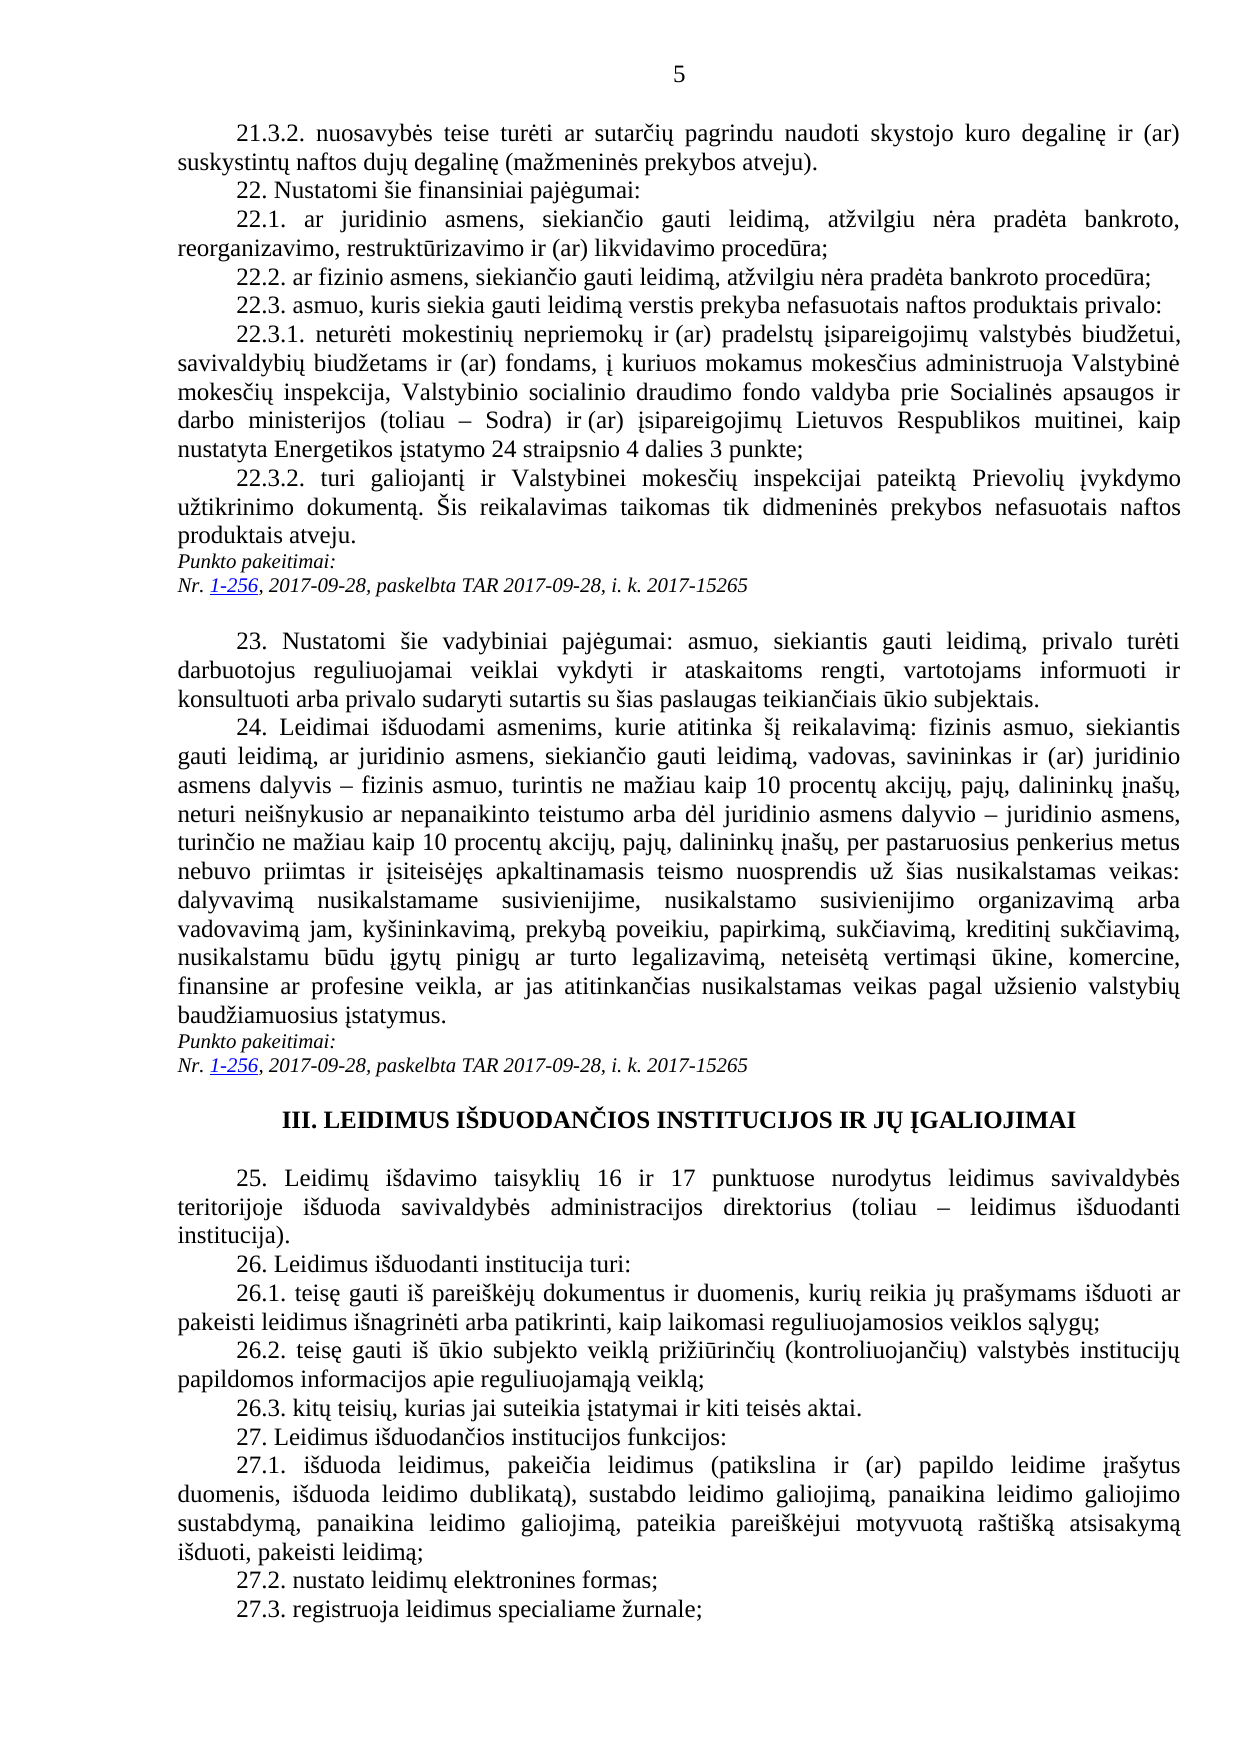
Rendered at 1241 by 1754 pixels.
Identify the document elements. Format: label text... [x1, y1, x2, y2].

text 22.3. asmuo, kuris siekia gauti leidimą verstis prekyba nefasuotais naftos produktais privalo: [177, 291, 1181, 319]
text Punkto pakeitimai: [177, 549, 1181, 573]
text 27.1. išduoda leidimus, pakeičia leidimus (patikslina ir (ar) papildo leidime įrašytus duomenis, išduoda leidimo dublikatą), sustabdo leidimo galiojimą, panaikina leidimo galiojimo sustabdymą, panaikina leidimo galiojimą, pateikia pareiškėjui motyvuotą raštišką atsisakymą išduoti, pakeisti leidimą; [177, 1451, 1181, 1566]
text 26.3. kitų teisių, kurias jai suteikia įstatymai ir kiti teisės aktai. [177, 1393, 1181, 1422]
text Nr. 1-256, 2017-09-28, paskelbta TAR 2017-09-28, i. k. 2017-15265 [177, 573, 1181, 597]
text 25. Leidimų išdavimo taisyklių 16 ir 17 punktuose nurodytus leidimus savivaldybės teritorijoje išduoda savivaldybės administracijos direktorius (toliau – leidimus išduodanti institucija). [177, 1163, 1181, 1249]
text 27. Leidimus išduodančios institucijos funkcijos: [177, 1422, 1181, 1451]
text 26. Leidimus išduodanti institucija turi: [177, 1249, 1181, 1278]
text 22.2. ar fizinio asmens, siekiančio gauti leidimą, atžvilgiu nėra pradėta bankroto procedūra; [177, 262, 1181, 291]
text 26.1. teisę gauti iš pareiškėjų dokumentus ir duomenis, kurių reikia jų prašymams išduoti ar pakeisti leidimus išnagrinėti arba patikrinti, kaip laikomasi reguliuojamosios veiklos sąlygų; [177, 1278, 1181, 1336]
text 27.3. registruoja leidimus specialiame žurnale; [177, 1594, 1181, 1623]
text 26.2. teisę gauti iš ūkio subjekto veiklą prižiūrinčių (kontroliuojančių) valstybės institucijų papildomos informacijos apie reguliuojamąją veiklą; [177, 1336, 1181, 1393]
text 22.3.2. turi galiojantį ir Valstybinei mokesčių inspekcijai pateiktą Prievolių įvykdymo užtikrinimo dokumentą. Šis reikalavimas taikomas tik didmeninės prekybos nefasuotais naftos produktais atveju. [177, 463, 1181, 549]
text Nr. 1-256, 2017-09-28, paskelbta TAR 2017-09-28, i. k. 2017-15265 [177, 1053, 1181, 1077]
text 21.3.2. nuosavybės teise turėti ar sutarčių pagrindu naudoti skystojo kuro degalinę ir (ar) suskystintų naftos dujų degalinę (mažmeninės prekybos atveju). [177, 118, 1181, 176]
text 22.1. ar juridinio asmens, siekiančio gauti leidimą, atžvilgiu nėra pradėta bankroto, reorganizavimo, restruktūrizavimo ir (ar) likvidavimo procedūra; [177, 204, 1181, 262]
text 27.2. nustato leidimų elektronines formas; [177, 1566, 1181, 1594]
text 23. Nustatomi šie vadybiniai pajėgumai: asmuo, siekiantis gauti leidimą, privalo turėti darbuotojus reguliuojamai veiklai vykdyti ir ataskaitoms rengti, vartotojams informuoti ir konsultuoti arba privalo sudaryti sutartis su šias paslaugas teikiančiais ūkio subjektais. [177, 626, 1181, 712]
text III. LEIDIMUS IŠDUODANČIOS INSTITUCIJOS IR JŲ ĮGALIOJIMAI [177, 1106, 1181, 1134]
text 24. Leidimai išduodami asmenims, kurie atitinka šį reikalavimą: fizinis asmuo, siekiantis gauti leidimą, ar juridinio asmens, siekiančio gauti leidimą, vadovas, savininkas ir (ar) juridinio asmens dalyvis – fizinis asmuo, turintis ne mažiau kaip 10 procentų akcijų, pajų, dalininkų įnašų, neturi neišnykusio ar nepanaikinto teistumo arba dėl juridinio asmens dalyvio – juridinio asmens, turinčio ne mažiau kaip 10 procentų akcijų, pajų, dalininkų įnašų, per pastaruosius penkerius metus nebuvo priimtas ir įsiteisėjęs apkaltinamasis teismo nuosprendis už šias nusikalstamas veikas: dalyvavimą nusikalstamame susivienijime, nusikalstamo susivienijimo organizavimą arba vadovavimą jam, kyšininkavimą, prekybą poveikiu, papirkimą, sukčiavimą, kreditinį sukčiavimą, nusikalstamu būdu įgytų pinigų ar turto legalizavimą, neteisėtą vertimąsi ūkine, komercine, finansine ar profesine veikla, ar jas atitinkančias nusikalstamas veikas pagal užsienio valstybių baudžiamuosius įstatymus. [177, 712, 1181, 1029]
text 22. Nustatomi šie finansiniai pajėgumai: [177, 176, 1181, 204]
text Punkto pakeitimai: [177, 1029, 1181, 1053]
text 22.3.1. neturėti mokestinių nepriemokų ir (ar) pradelstų įsipareigojimų valstybės biudžetui, savivaldybių biudžetams ir (ar) fondams, į kuriuos mokamus mokesčius administruoja Valstybinė mokesčių inspekcija, Valstybinio socialinio draudimo fondo valdyba prie Socialinės apsaugos ir darbo ministerijos (toliau – Sodra) ir (ar) įsipareigojimų Lietuvos Respublikos muitinei, kaip nustatyta Energetikos įstatymo 24 straipsnio 4 dalies 3 punkte; [177, 319, 1181, 463]
